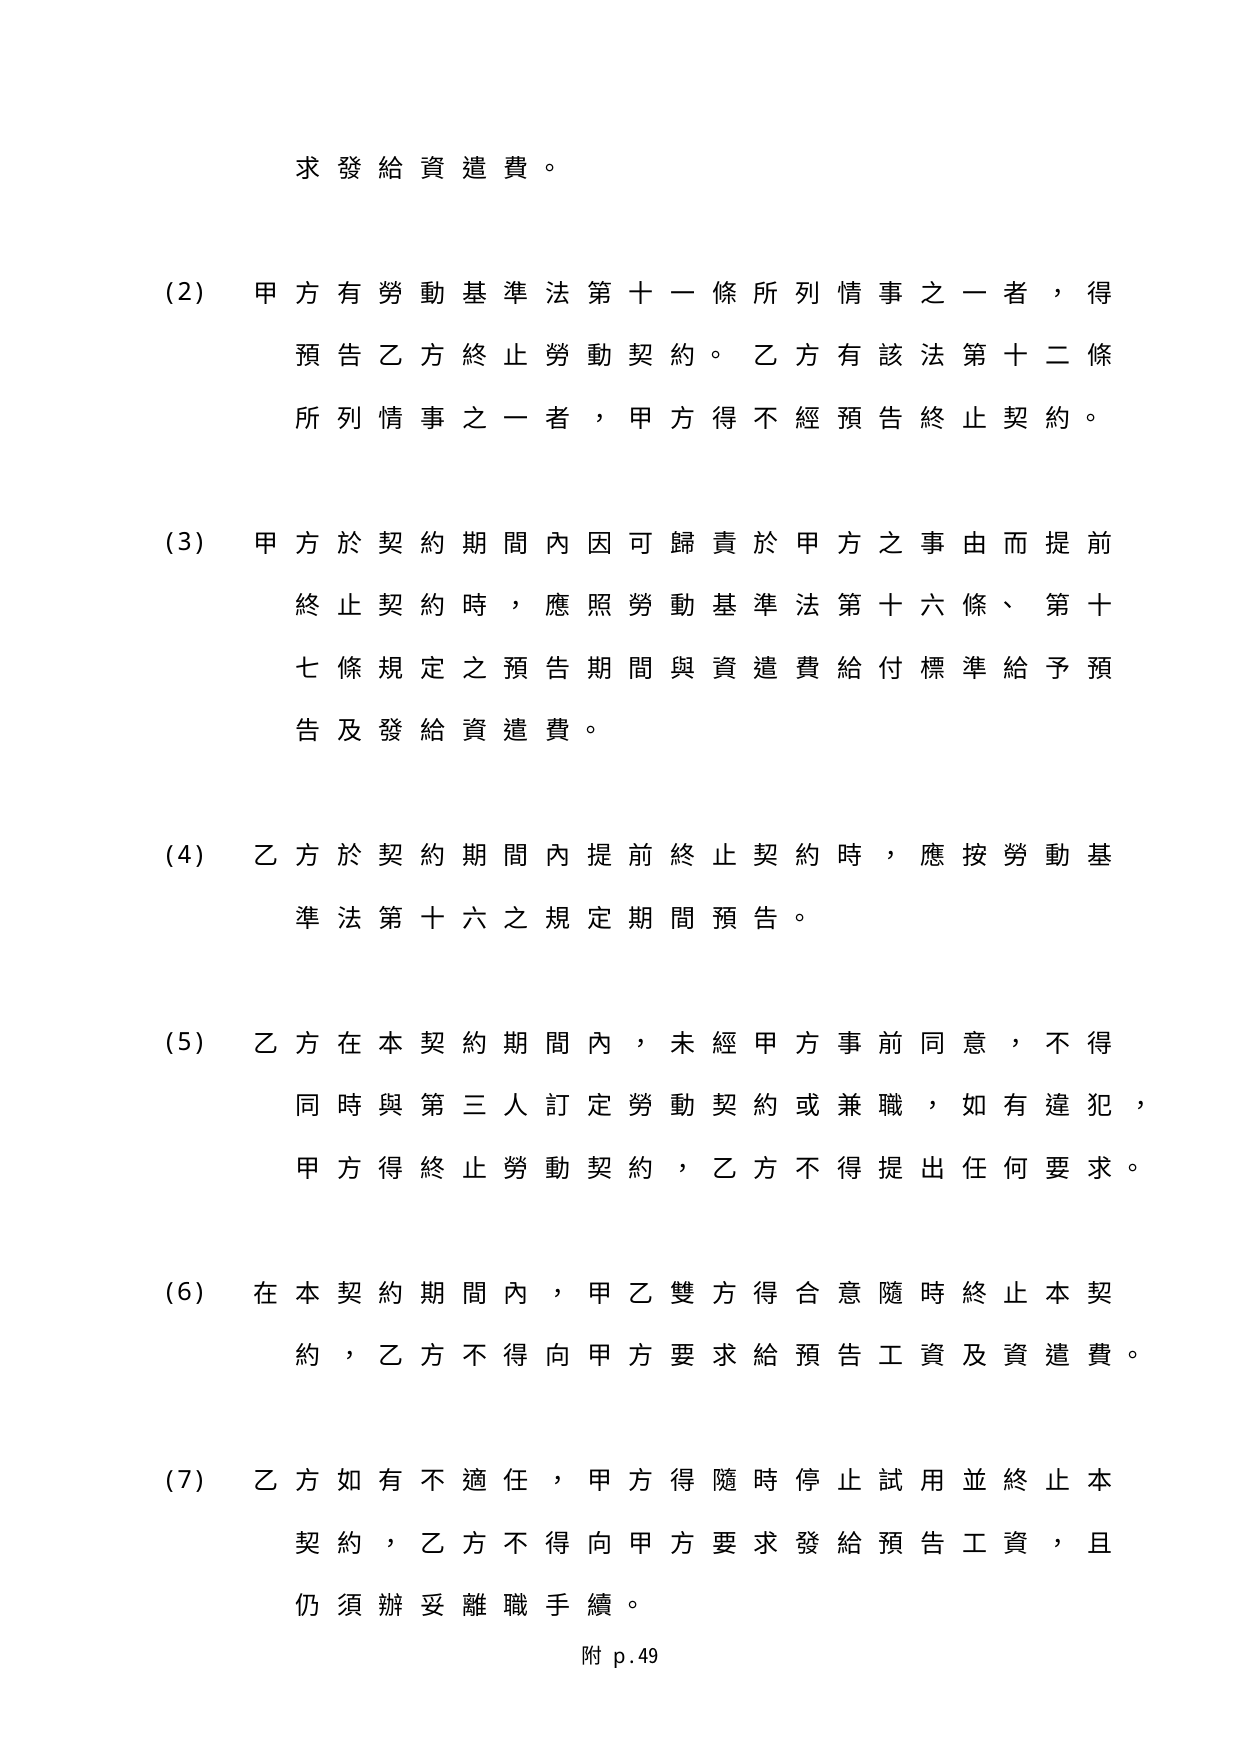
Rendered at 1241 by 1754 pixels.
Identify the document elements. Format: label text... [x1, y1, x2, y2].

list 甲方於契約期間內因可歸責於甲方之事由而提前終止契約時，應照勞動基準法第十六條、第十七條規定之預告期間與資遣費給付標準給予預告及發給資遣費。 [152, 499, 1132, 749]
list 甲方有勞動基準法第十一條所列情事之一者，得預告乙方終止勞動契約。乙方有該法第十二條所列情事之一者，甲方得不經預告終止契約。 [152, 249, 1132, 437]
list 求發給資遣費。 [152, 124, 1132, 187]
list 乙方如有不適任，甲方得隨時停止試用並終止本契約，乙方不得向甲方要求發給預告工資，且仍須辦妥離職手續。 [152, 1437, 1132, 1624]
list 乙方在本契約期間內，未經甲方事前同意，不得同時與第三人訂定勞動契約或兼職，如有違犯，甲方得終止勞動契約，乙方不得提出任何要求。 [152, 999, 1132, 1187]
list 在本契約期間內，甲乙雙方得合意隨時終止本契約，乙方不得向甲方要求給預告工資及資遣費。 [152, 1249, 1132, 1374]
list 乙方於契約期間內提前終止契約時，應按勞動基準法第十六之規定期間預告。 [152, 812, 1132, 937]
